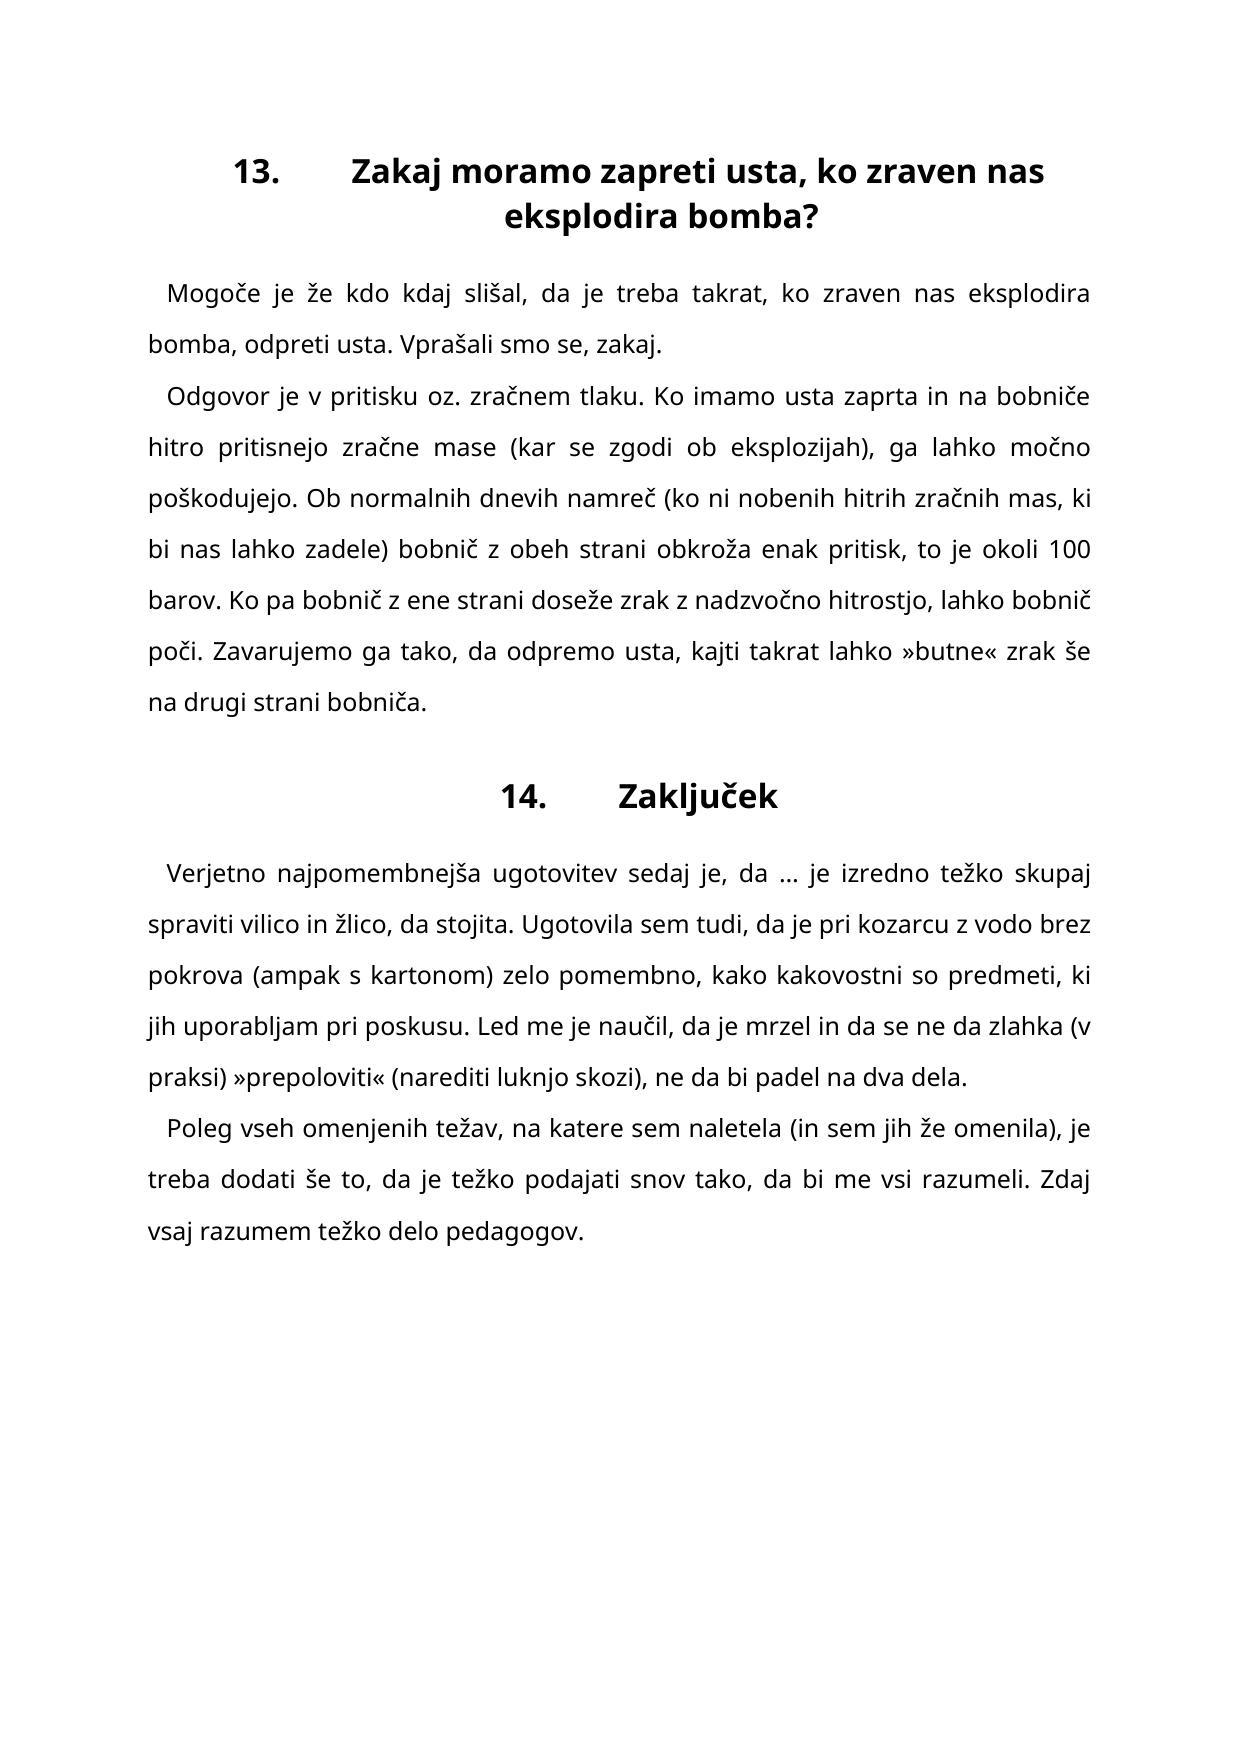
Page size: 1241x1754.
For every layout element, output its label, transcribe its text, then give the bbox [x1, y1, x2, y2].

list Zaključek [185, 773, 1092, 818]
text Odgovor je v pritisku oz. zračnem tlaku. Ko imamo usta zaprta in na bobniče hitro pritisnejo zračne mase (kar se zgodi ob eksplozijah), ga lahko močno poškodujejo. Ob normalnih dnevih namreč (ko ni nobenih hitrih zračnih mas, ki bi nas lahko zadele) bobnič z obeh strani obkroža enak pritisk, to je okoli 100 barov. Ko pa bobnič z ene strani doseže zrak z nadzvočno hitrostjo, lahko bobnič poči. Zavarujemo ga tako, da odpremo usta, kajti takrat lahko »butne« zrak še na drugi strani bobniča. [148, 378, 1092, 718]
list Zakaj moramo zapreti usta, ko zraven nas eksplodira bomba? [185, 148, 1092, 238]
text Poleg vseh omenjenih težav, na katere sem naletela (in sem jih že omenila), je treba dodati še to, da je težko podajati snov tako, da bi me vsi razumeli. Zdaj vsaj razumem težko delo pedagogov. [148, 1111, 1092, 1247]
text Verjetno najpomembnejša ugotovitev sedaj je, da … je izredno težko skupaj spraviti vilico in žlico, da stojita. Ugotovila sem tudi, da je pri kozarcu z vodo brez pokrova (ampak s kartonom) zelo pomembno, kako kakovostni so predmeti, ki jih uporabljam pri poskusu. Led me je naučil, da je mrzel in da se ne da zlahka (v praksi) »prepoloviti« (narediti luknjo skozi), ne da bi padel na dva dela. [148, 856, 1092, 1094]
text Mogoče je že kdo kdaj slišal, da je treba takrat, ko zraven nas eksplodira bomba, odpreti usta. Vprašali smo se, zakaj. [148, 276, 1092, 361]
